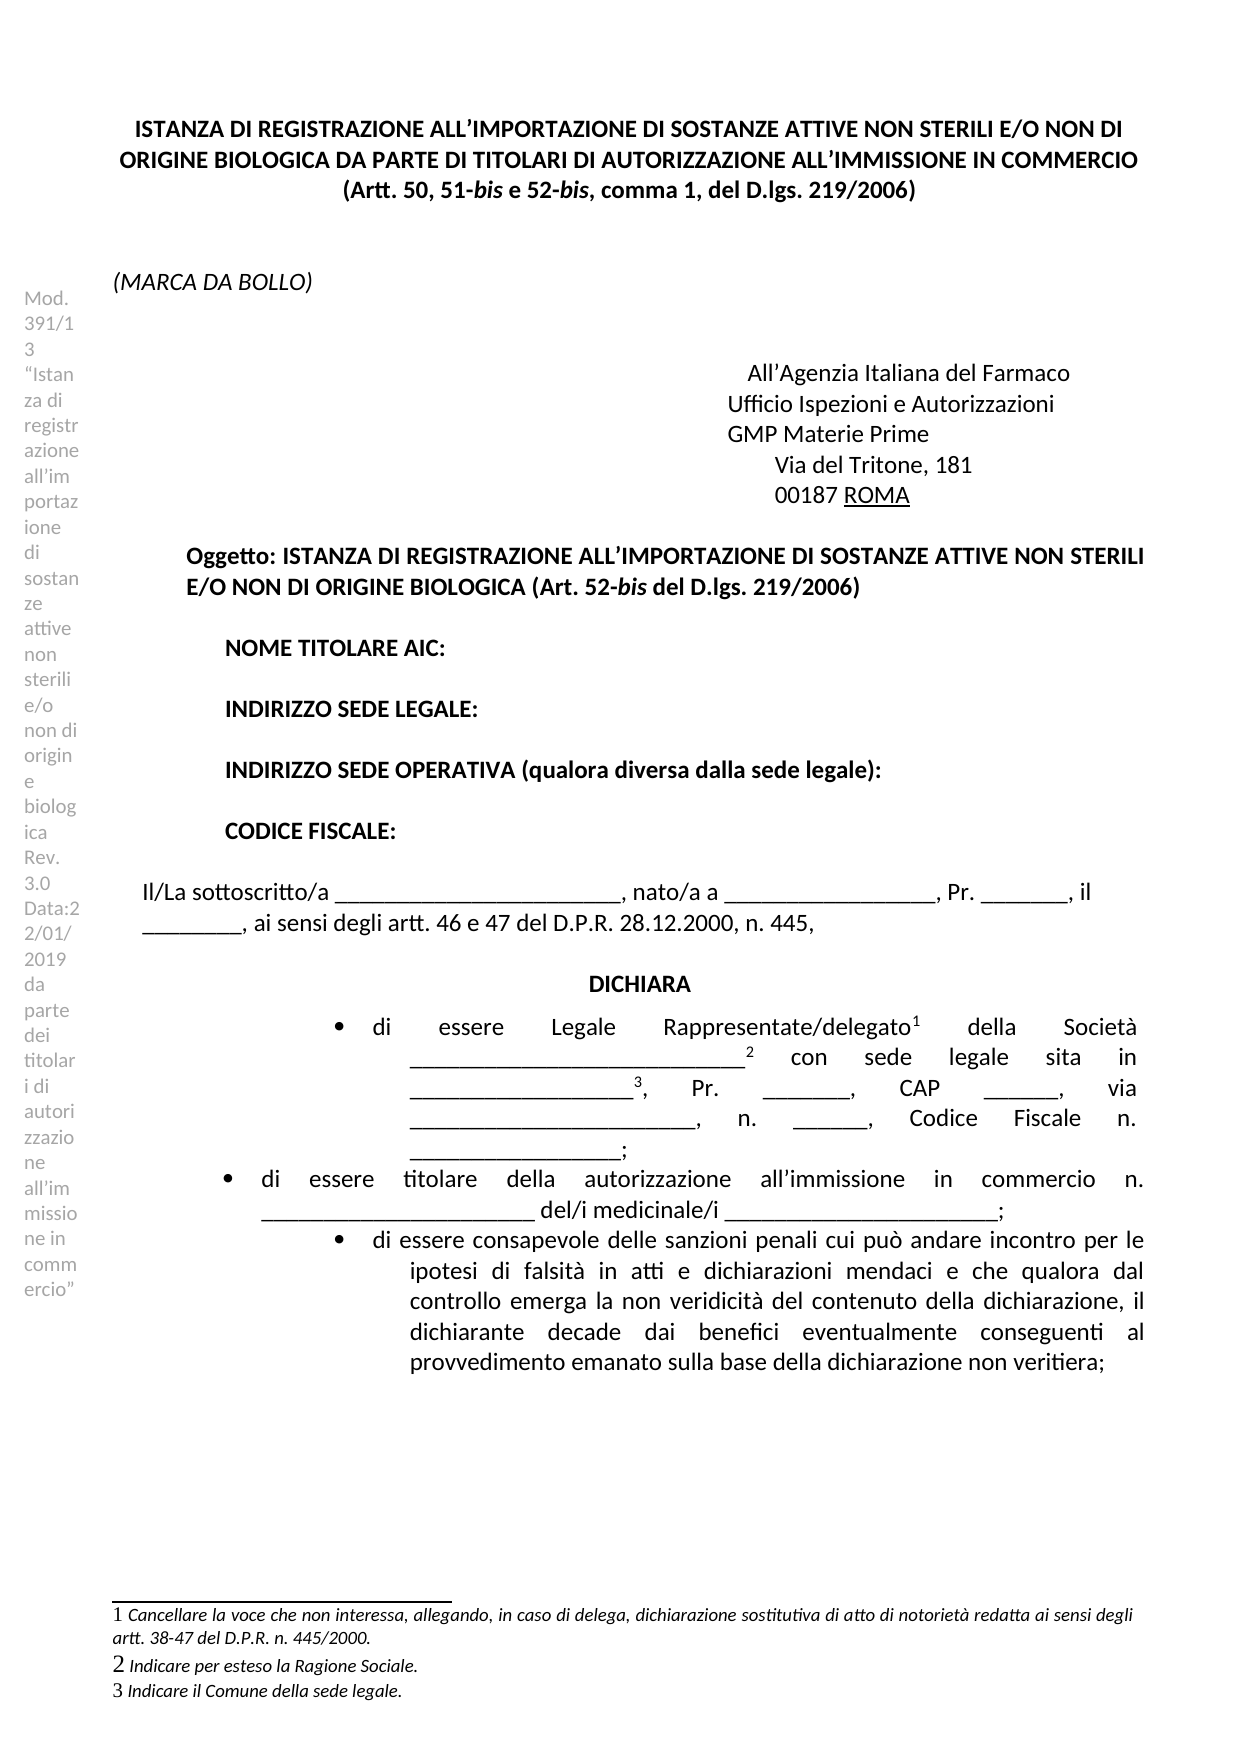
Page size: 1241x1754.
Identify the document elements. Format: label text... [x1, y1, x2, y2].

list di essere titolare della autorizzazione all’immissione in commercio n. ______________________ del/i medicinale/i ______________________; [224, 1163, 1146, 1224]
list di essere Legale Rappresentate/delegato della Società ___________________________ con sede legale sita in __________________, Pr. _______, CAP ______, via _______________________, n. ______, Codice Fiscale n. _________________; [335, 1011, 1137, 1163]
text All’Agenzia Italiana del Farmaco [556, 357, 1146, 388]
list Cancellare la voce che non interessa, allegando, in caso di delega, dichiarazione sostitutiva di atto di notorietà redatta ai sensi degli artt. 38-47 del D.P.R. n. 445/2000. [112, 1602, 1137, 1649]
text INDIRIZZO SEDE OPERATIVA (qualora diversa dalla sede legale): [112, 754, 1146, 785]
text (Artt. 50, 51-bis e 52-bis, comma 1, del D.lgs. 219/2006) [112, 174, 1146, 205]
text DICHIARA [142, 968, 1137, 998]
text Mod. 391/13 “Istanza di registrazione all’importazione di sostanze attive non sterili e/o non di origine biologica Rev. 3.0 Data:22/01/2019 da parte dei titolari di autorizzazione all’immissione in commercio” [24, 285, 80, 1302]
subtitle Via del Tritone, 181 [701, 449, 1146, 479]
text [9, 278, 95, 1593]
text Il/La sottoscritto/a _______________________, nato/a a _________________, Pr. _______, il ________, ai sensi degli artt. 46 e 47 del D.P.R. 28.12.2000, n. 445, [142, 876, 1137, 937]
subtitle GMP Materie Prime [727, 418, 1146, 449]
text CODICE FISCALE: [112, 815, 1146, 846]
text ISTANZA DI REGISTRAZIONE ALL’IMPORTAZIONE DI SOSTANZE ATTIVE NON STERILI E/O NON DI ORIGINE BIOLOGICA DA PARTE DI TITOLARI DI AUTORIZZAZIONE ALL’IMMISSIONE IN COMMERCIO [112, 113, 1146, 174]
text 00187 ROMA [701, 479, 1146, 510]
subtitle Ufficio Ispezioni e Autorizzazioni [727, 388, 1146, 418]
list Indicare il Comune della sede legale. [112, 1678, 1137, 1702]
text NOME TITOLARE AIC: [112, 632, 1146, 663]
text INDIRIZZO SEDE LEGALE: [112, 693, 1146, 724]
text (MARCA DA BOLLO) [112, 266, 1146, 296]
list Indicare per esteso la Ragione Sociale. [112, 1649, 1137, 1678]
text Oggetto: ISTANZA DI REGISTRAZIONE ALL’IMPORTAZIONE DI SOSTANZE ATTIVE NON STERILI E/O NON DI ORIGINE BIOLOGICA (Art. 52-bis del D.lgs. 219/2006) [186, 541, 1146, 602]
list di essere consapevole delle sanzioni penali cui può andare incontro per le ipotesi di falsità in atti e dichiarazioni mendaci e che qualora dal controllo emerga la non veridicità del contenuto della dichiarazione, il dichiarante decade dai benefici eventualmente conseguenti al provvedimento emanato sulla base della dichiarazione non veritiera; [335, 1224, 1146, 1377]
